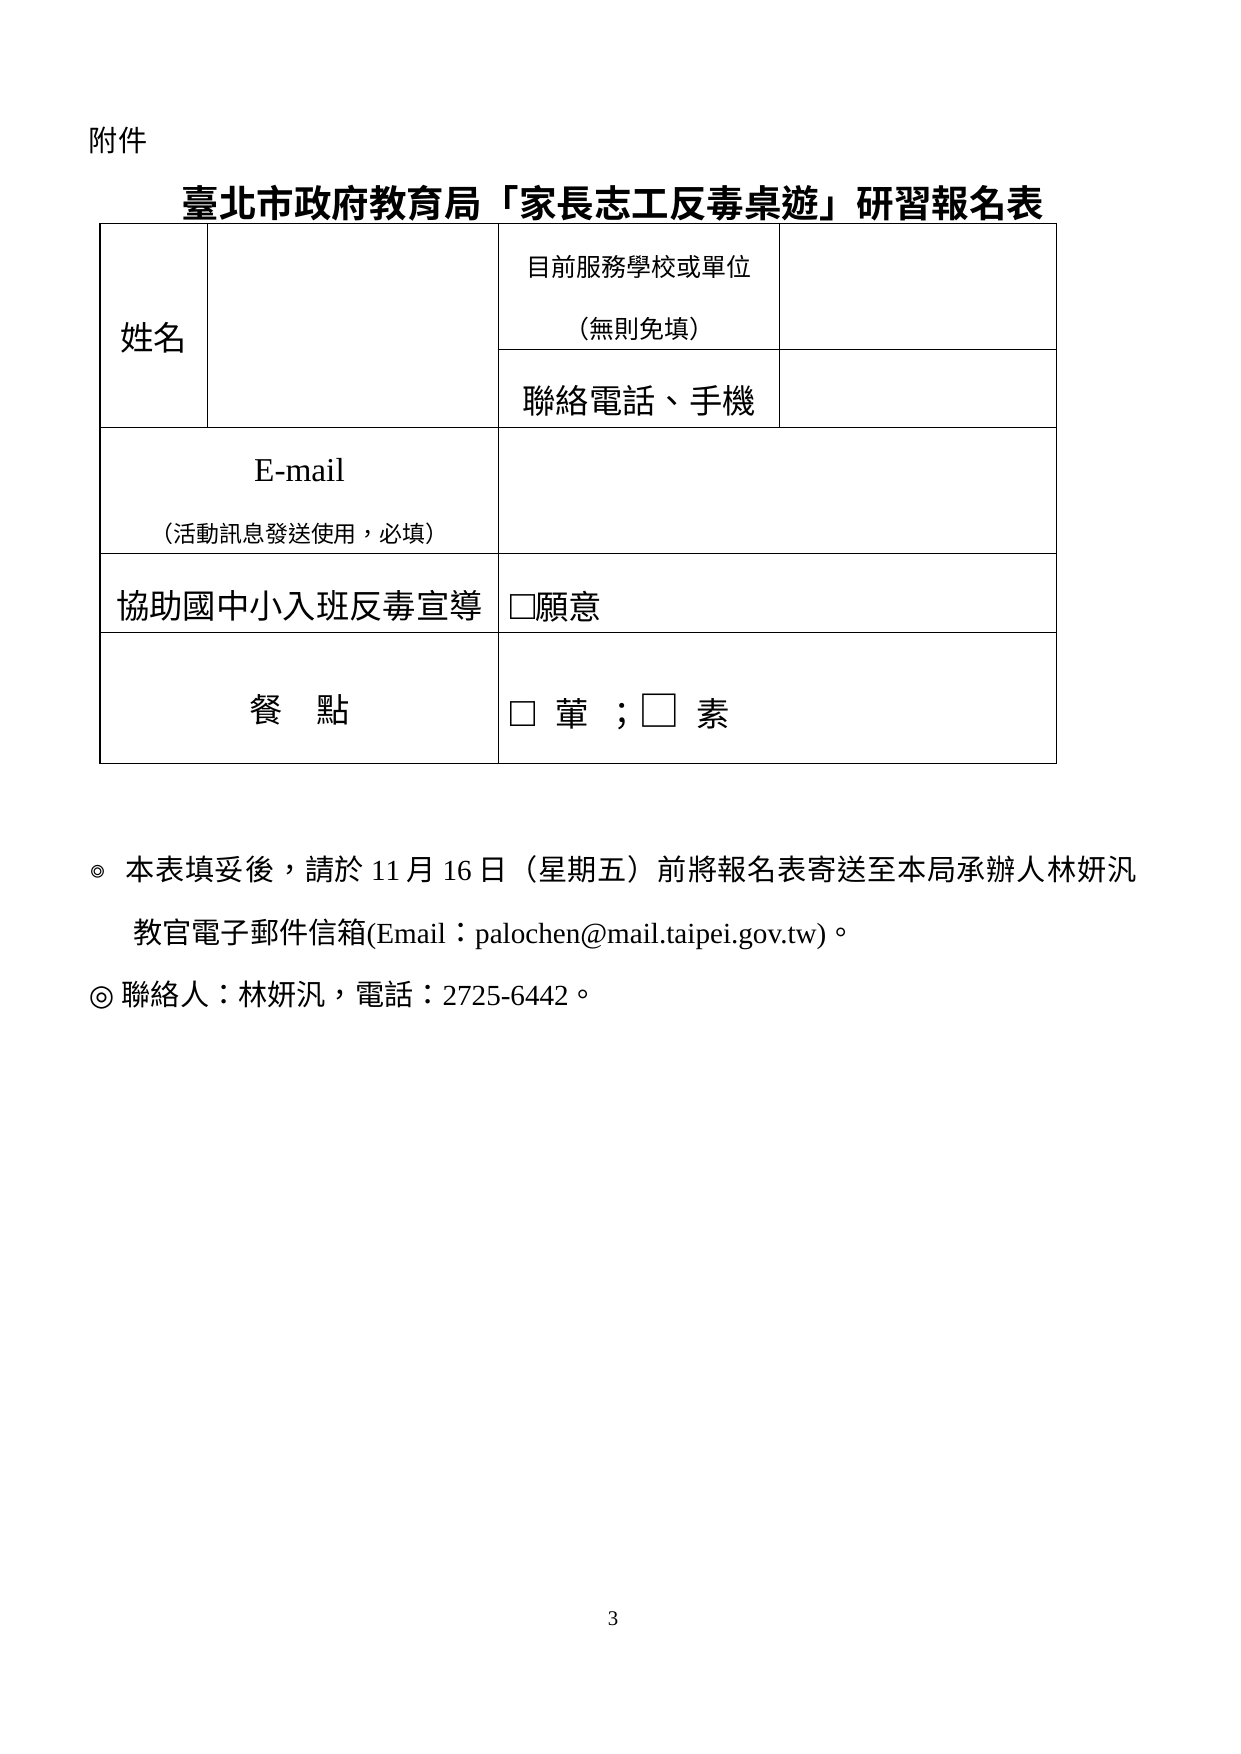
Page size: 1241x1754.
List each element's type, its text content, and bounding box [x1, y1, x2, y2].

table_cell E-mail （活動訊息發送使用，必填） [101, 428, 498, 553]
table_cell 協助國中小入班反毒宣導 [101, 554, 498, 632]
table_header 姓名 [101, 224, 207, 427]
table_cell [499, 428, 1056, 553]
table_cell [780, 350, 1056, 427]
table_cell 餐 點 [101, 633, 498, 763]
text ◎ 聯絡人：林妍汎，電話：2725-6442。 [89, 951, 1137, 1014]
table_cell □願意 [499, 554, 1056, 632]
table_header 目前服務學校或單位 （無則免填） [499, 224, 779, 348]
text 臺北市政府教育局「家長志工反毒桌遊」研習報名表 [89, 160, 1137, 222]
text 附件 [89, 97, 1137, 160]
table_cell □ 葷 ；□ 素 [499, 633, 1056, 763]
text ◎ 本表填妥後，請於11月16日（星期五）前將報名表寄送至本局承辦人林妍汎教官電子郵件信箱(Email：palochen@mail.taipei.gov.tw)。 [89, 826, 1137, 951]
table_header [780, 224, 1056, 348]
table_header [208, 224, 498, 427]
table_cell 聯絡電話、手機 [499, 350, 779, 427]
